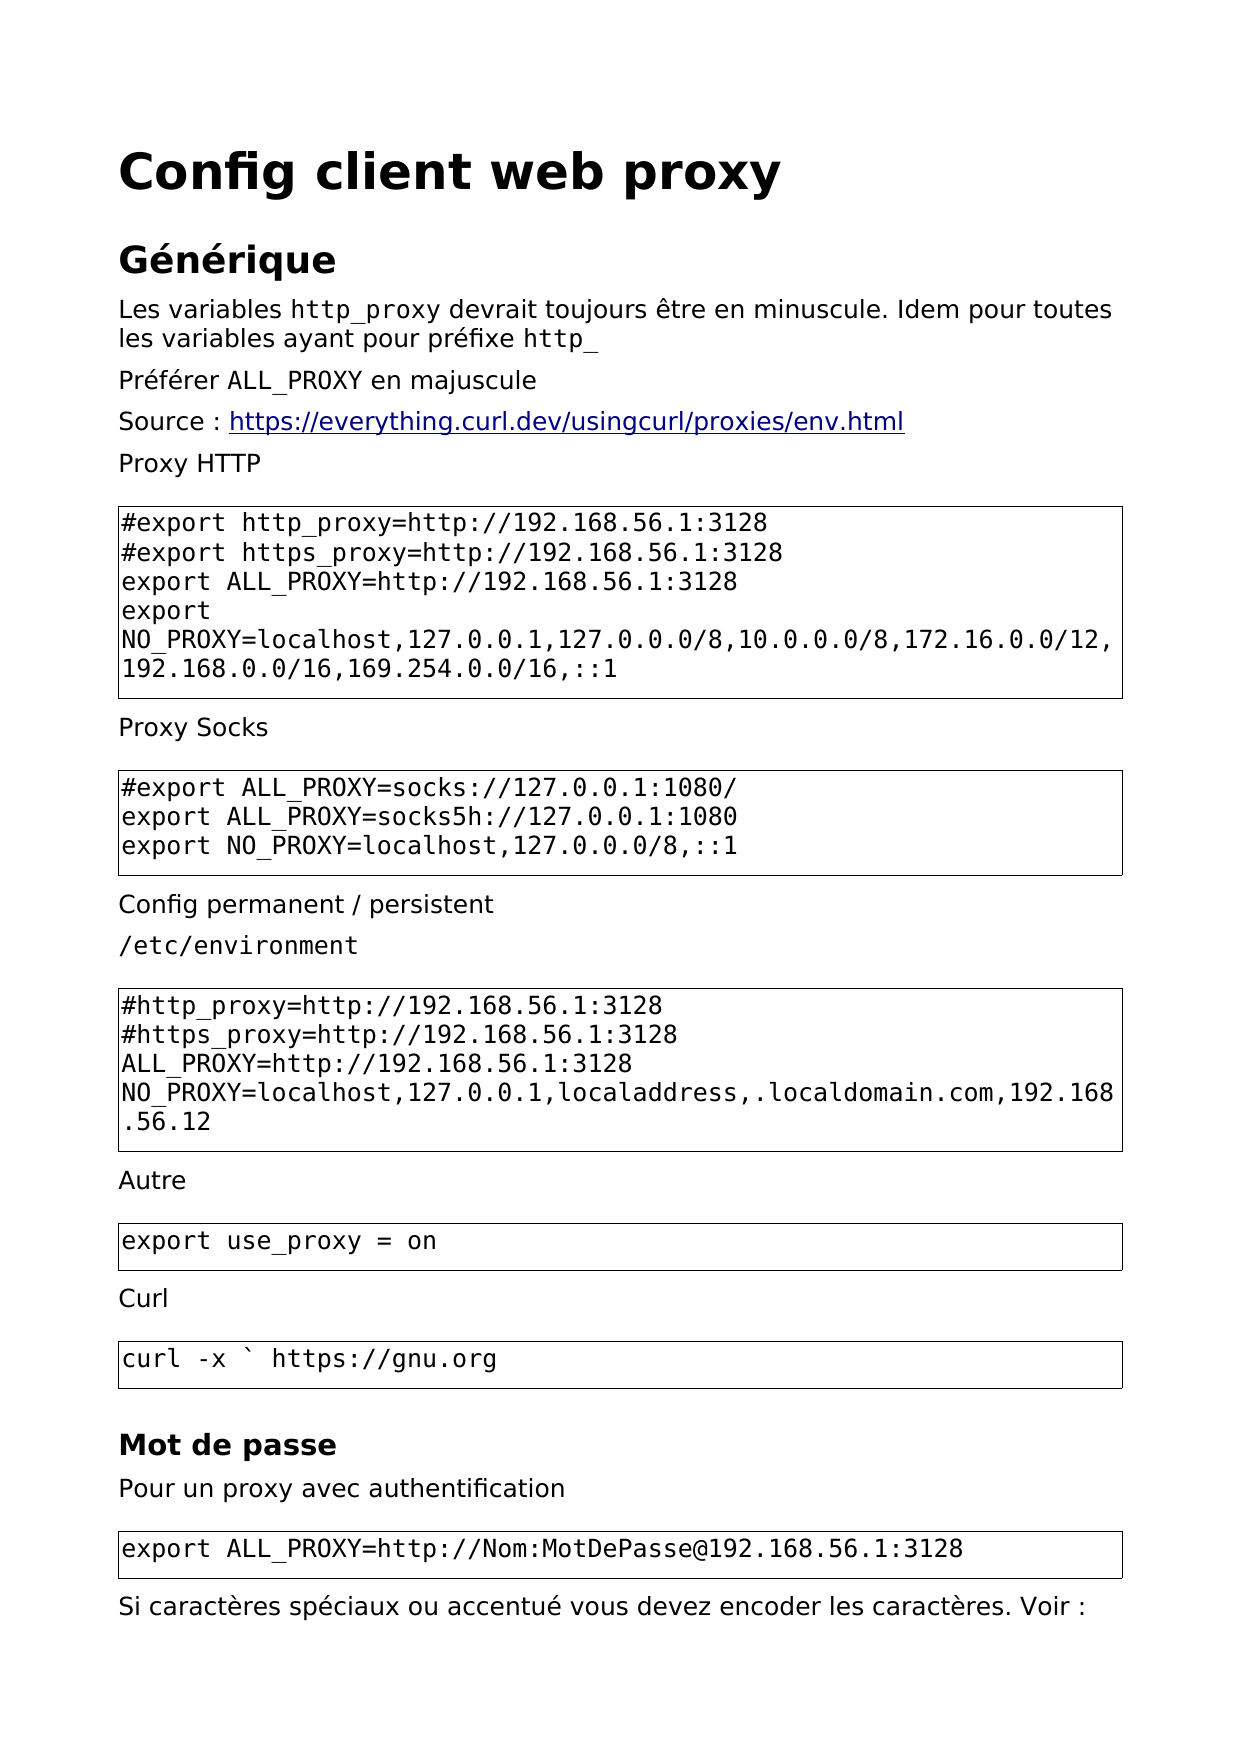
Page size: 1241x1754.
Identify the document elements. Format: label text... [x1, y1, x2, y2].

text Proxy Socks [118, 713, 1122, 742]
text Préférer ALL_PROXY en majuscule [118, 366, 1122, 395]
table_header export use_proxy = on [119, 1224, 1122, 1270]
table_header #http_proxy=http://192.168.56.1:3128 #https_proxy=http://192.168.56.1:3128 ALL_PROXY=http://192.168.56.1:3128 NO_PROXY=localhost,127.0.0.1,localaddress,.localdomain.com,192.168.56.12 [119, 989, 1122, 1151]
text Les variables http_proxy devrait toujours être en minuscule. Idem pour toutes les variables ayant pour préfixe http_ [118, 295, 1122, 353]
table_header #export ALL_PROXY=socks://127.0.0.1:1080/ export ALL_PROXY=socks5h://127.0.0.1:1080 export NO_PROXY=localhost,127.0.0.0/8,::1 [119, 771, 1122, 875]
text /etc/environment [118, 931, 1122, 961]
subtitle Config client web proxy [118, 143, 1122, 201]
subtitle Générique [118, 239, 1122, 282]
text Si caractères spéciaux ou accentué vous devez encoder les caractères. Voir : [118, 1592, 1122, 1622]
subtitle Mot de passe [118, 1428, 1122, 1462]
text Autre [118, 1166, 1122, 1196]
table_header export ALL_PROXY=http://Nom:MotDePasse@192.168.56.1:3128 [119, 1532, 1122, 1578]
text Config permanent / persistent [118, 890, 1122, 919]
text Proxy HTTP [118, 449, 1122, 478]
table_header curl -x ` https://gnu.org [119, 1342, 1122, 1388]
text Curl [118, 1284, 1122, 1314]
table_header #export http_proxy=http://192.168.56.1:3128 #export https_proxy=http://192.168.56.1:3128 export ALL_PROXY=http://192.168.56.1:3128 export NO_PROXY=localhost,127.0.0.1,127.0.0.0/8,10.0.0.0/8,172.16.0.0/12,192.168.0.0/16,169.254.0.0/16,::1 [119, 507, 1122, 698]
text Pour un proxy avec authentification [118, 1474, 1122, 1503]
text Source : https://everything.curl.dev/usingcurl/proxies/env.html [118, 407, 1122, 437]
